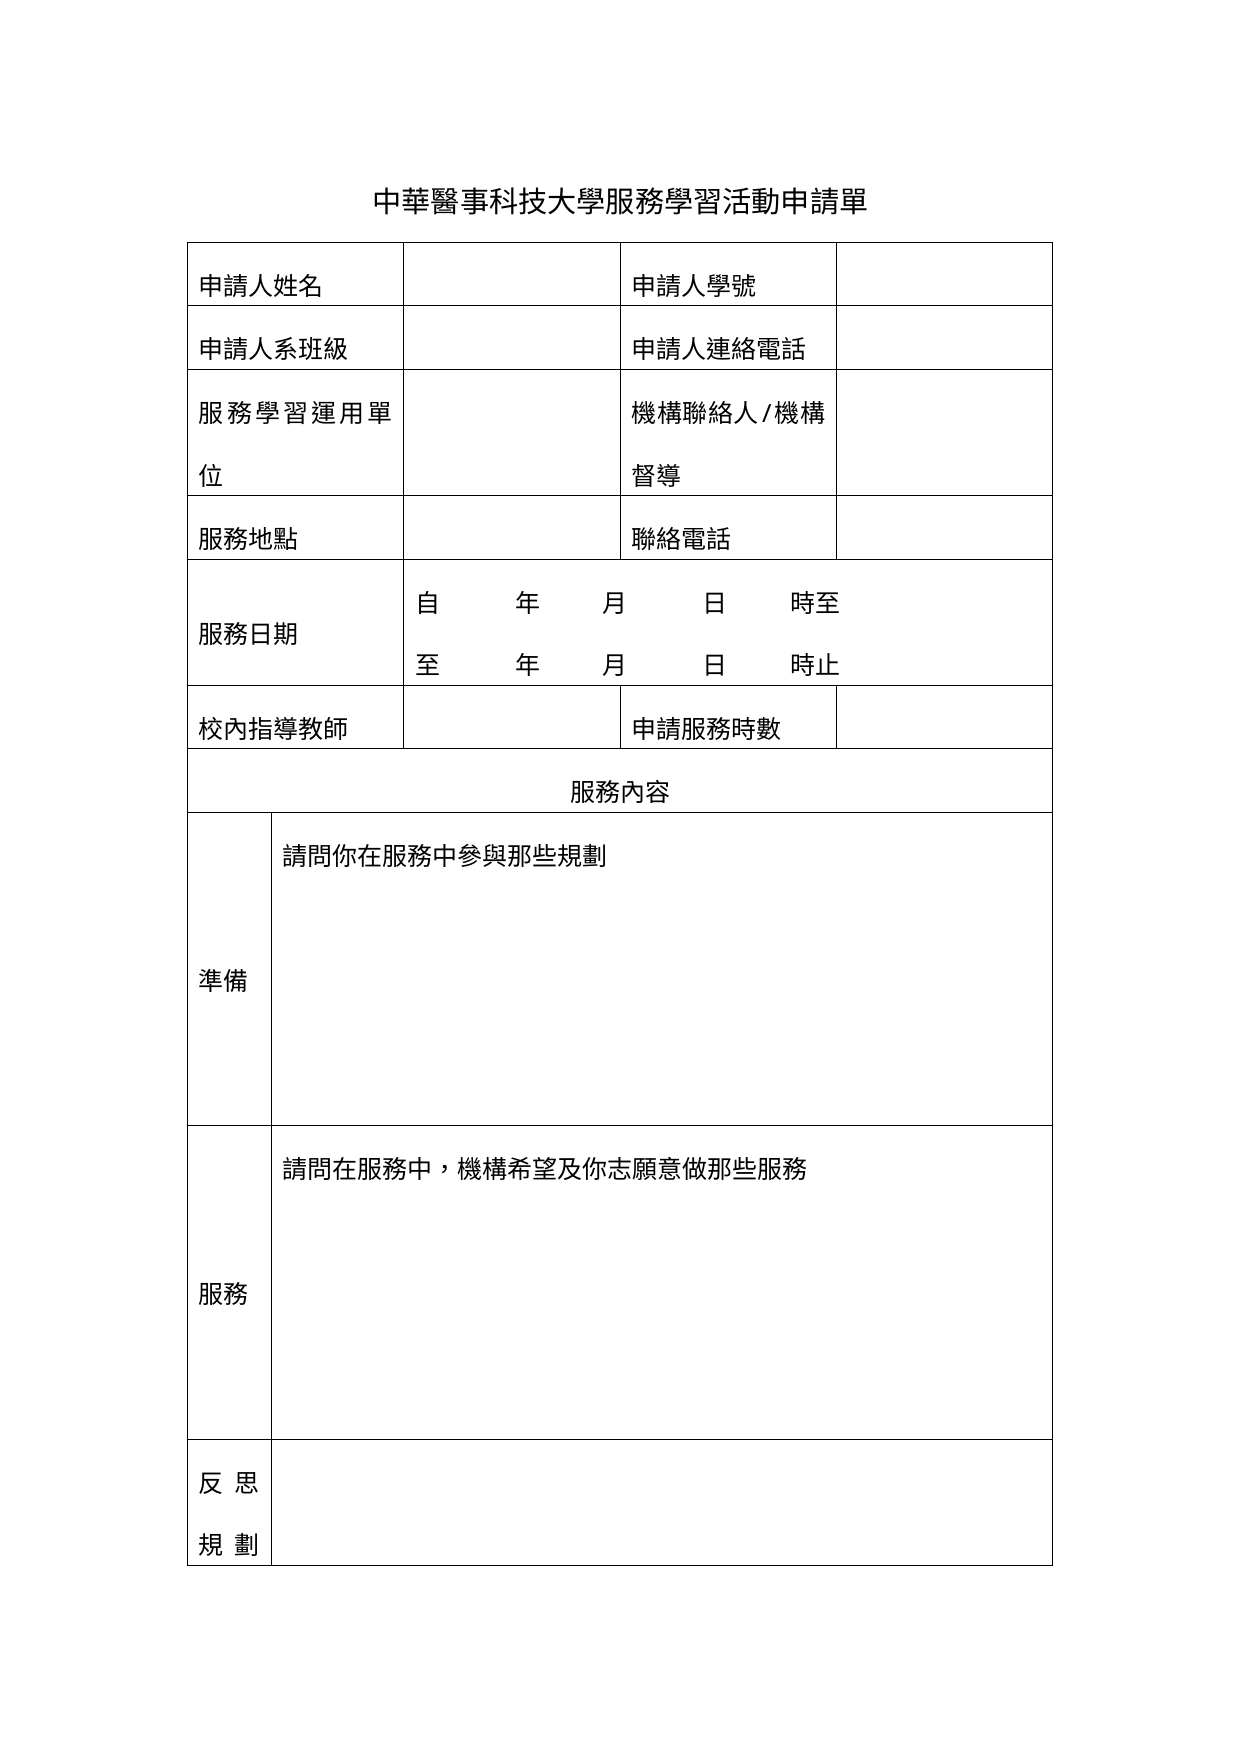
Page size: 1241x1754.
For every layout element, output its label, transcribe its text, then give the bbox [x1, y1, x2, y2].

table_cell 自 年 月 日 時至 至 年 月 日 時止 [404, 560, 1052, 684]
table_cell 申請人系班級 [188, 306, 403, 369]
table_cell 請問在服務中，機構希望及你志願意做那些服務 [272, 1126, 1052, 1439]
table_cell 服務學習運用單位 [188, 370, 403, 495]
table_cell [837, 496, 1052, 558]
table_cell [404, 306, 620, 369]
table_cell [837, 686, 1052, 748]
table_cell 機構聯絡人/機構督導 [621, 370, 836, 495]
table_cell 申請服務時數 [621, 686, 836, 748]
table_cell [404, 370, 620, 495]
table_header 申請人學號 [621, 243, 836, 305]
table_cell 服務地點 [188, 496, 403, 558]
table_cell 服務日期 [188, 560, 403, 684]
table_header [837, 243, 1052, 305]
table_cell 申請人連絡電話 [621, 306, 836, 369]
table_cell 請問你在服務中參與那些規劃 [272, 813, 1052, 1125]
table_cell [404, 496, 620, 558]
table_cell 準備 [188, 813, 271, 1125]
table_cell 校內指導教師 [188, 686, 403, 748]
table_cell [837, 370, 1052, 495]
table_cell 反思規劃 [188, 1440, 271, 1565]
table_cell 聯絡電話 [621, 496, 836, 558]
table_cell [272, 1440, 1052, 1565]
table_cell [404, 686, 620, 748]
table_cell 服務 [188, 1126, 271, 1439]
table_header 申請人姓名 [188, 243, 403, 305]
table_cell [837, 306, 1052, 369]
table_header [404, 243, 620, 305]
text 中華醫事科技大學服務學習活動申請單 [187, 158, 1053, 221]
table_cell 服務內容 [188, 749, 1052, 812]
